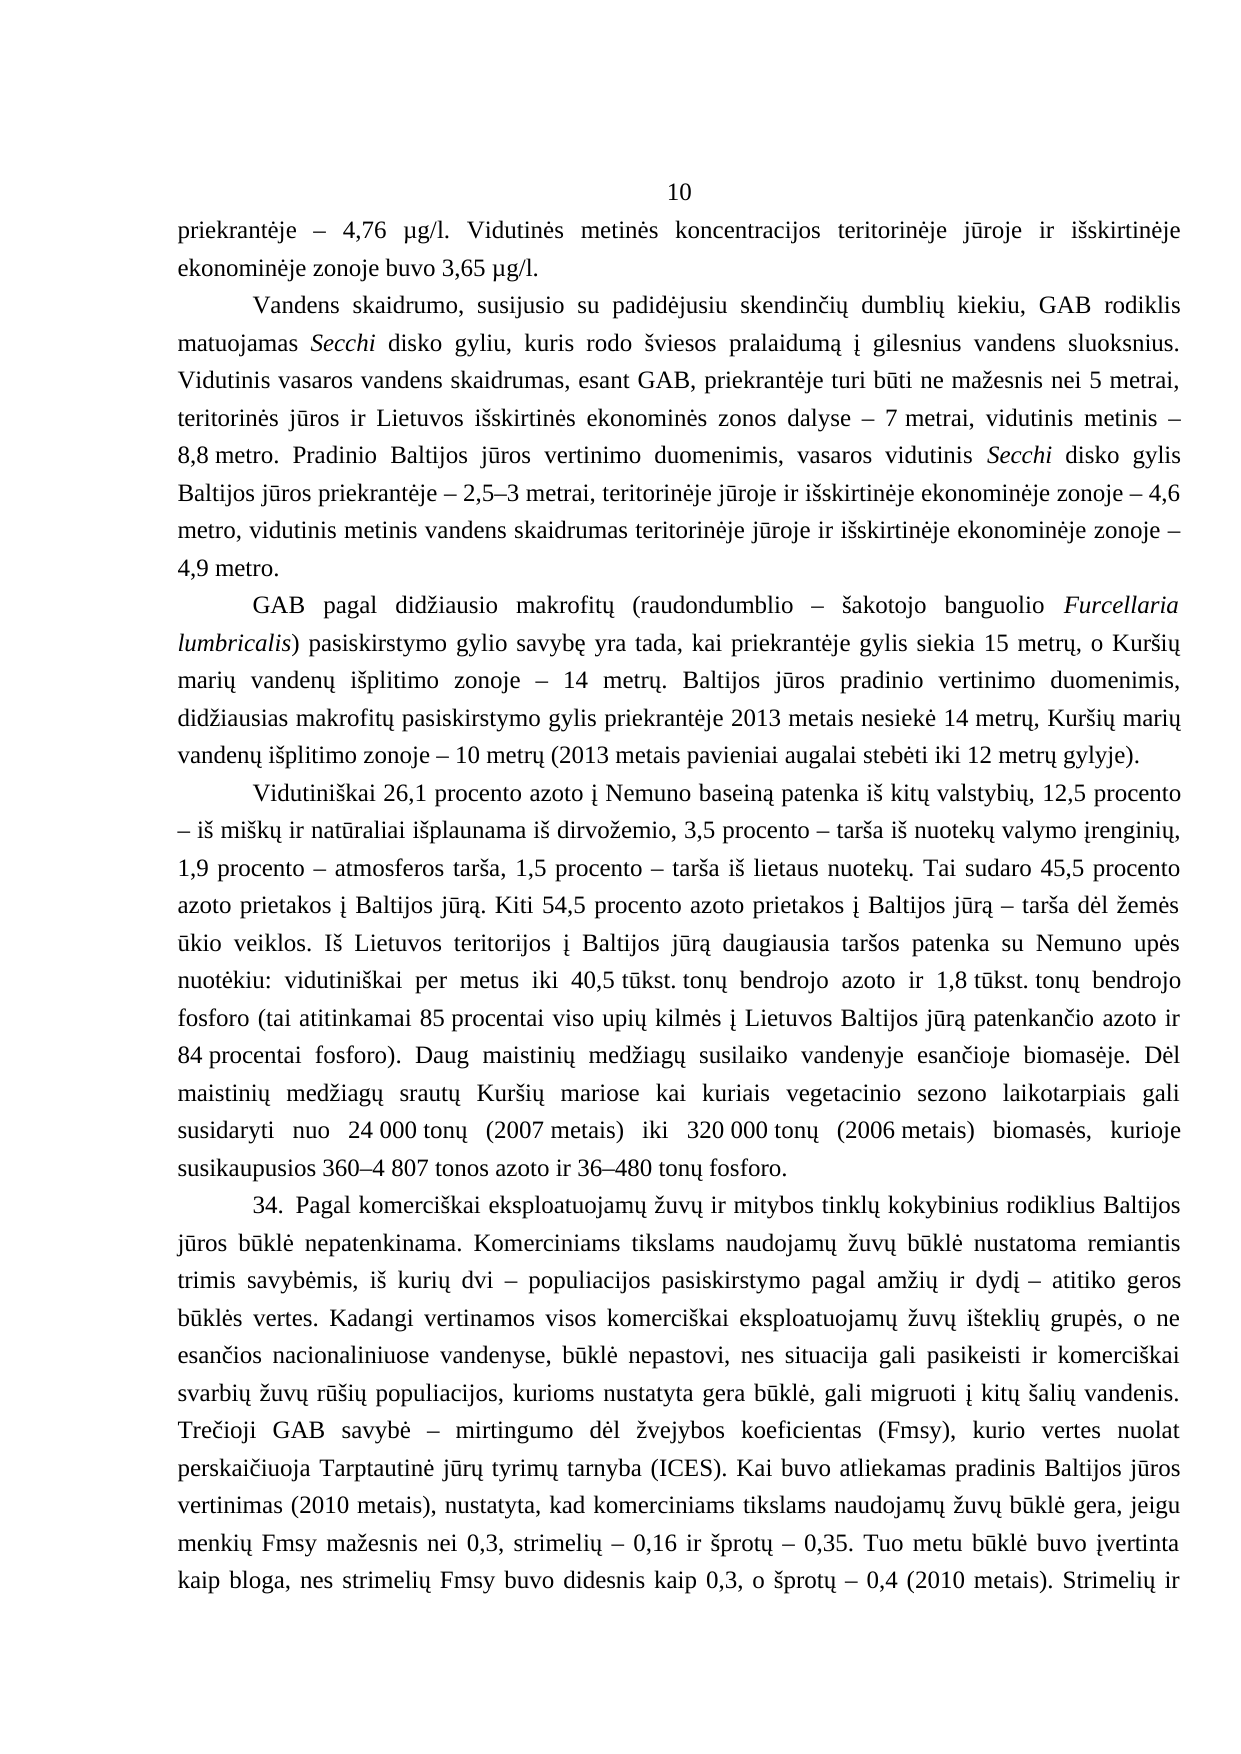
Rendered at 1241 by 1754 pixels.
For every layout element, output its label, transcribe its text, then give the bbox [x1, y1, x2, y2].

text GAB pagal didžiausio makrofitų (raudondumblio – šakotojo banguolio Furcellaria lumbricalis) pasiskirstymo gylio savybę yra tada, kai priekrantėje gylis siekia 15 metrų, o Kuršių marių vandenų išplitimo zonoje – 14 metrų. Baltijos jūros pradinio vertinimo duomenimis, didžiausias makrofitų pasiskirstymo gylis priekrantėje 2013 metais nesiekė 14 metrų, Kuršių marių vandenų išplitimo zonoje – 10 metrų (2013 metais pavieniai augalai stebėti iki 12 metrų gylyje). [177, 582, 1181, 769]
text Vidutiniškai 26,1 procento azoto į Nemuno baseiną patenka iš kitų valstybių, 12,5 procento – iš miškų ir natūraliai išplaunama iš dirvožemio, 3,5 procento – tarša iš nuotekų valymo įrenginių, 1,9 procento – atmosferos tarša, 1,5 procento – tarša iš lietaus nuotekų. Tai sudaro 45,5 procento azoto prietakos į Baltijos jūrą. Kiti 54,5 procento azoto prietakos į Baltijos jūrą – tarša dėl žemės ūkio veiklos. Iš Lietuvos teritorijos į Baltijos jūrą daugiausia taršos patenka su Nemuno upės nuotėkiu: vidutiniškai per metus iki 40,5 tūkst. tonų bendrojo azoto ir 1,8 tūkst. tonų bendrojo fosforo (tai atitinkamai 85 procentai viso upių kilmės į Lietuvos Baltijos jūrą patenkančio azoto ir 84 procentai fosforo). Daug maistinių medžiagų susilaiko vandenyje esančioje biomasėje. Dėl maistinių medžiagų srautų Kuršių mariose kai kuriais vegetacinio sezono laikotarpiais gali susidaryti nuo 24 000 tonų (2007 metais) iki 320 000 tonų (2006 metais) biomasės, kurioje susikaupusios 360–4 807 tonos azoto ir 36–480 tonų fosforo. [177, 769, 1181, 1182]
text 34. Pagal komerciškai eksploatuojamų žuvų ir mitybos tinklų kokybinius rodiklius Baltijos jūros būklė nepatenkinama. Komerciniams tikslams naudojamų žuvų būklė nustatoma remiantis trimis savybėmis, iš kurių dvi – populiacijos pasiskirstymo pagal amžių ir dydį – atitiko geros būklės vertes. Kadangi vertinamos visos komerciškai eksploatuojamų žuvų išteklių grupės, o ne esančios nacionaliniuose vandenyse, būklė nepastovi, nes situacija gali pasikeisti ir komerciškai svarbių žuvų rūšių populiacijos, kurioms nustatyta gera būklė, gali migruoti į kitų šalių vandenis. Trečioji GAB savybė – mirtingumo dėl žvejybos koeficientas (Fmsy), kurio vertes nuolat perskaičiuoja Tarptautinė jūrų tyrimų tarnyba (ICES). Kai buvo atliekamas pradinis Baltijos jūros vertinimas (2010 metais), nustatyta, kad komerciniams tikslams naudojamų žuvų būklė gera, jeigu menkių Fmsy mažesnis nei 0,3, strimelių – 0,16 ir šprotų – 0,35. Tuo metu būklė buvo įvertinta kaip bloga, nes strimelių Fmsy buvo didesnis kaip 0,3, o šprotų – 0,4 (2010 metais). Strimelių ir [177, 1182, 1181, 1594]
text priekrantėje – 4,76 µg/l. Vidutinės metinės koncentracijos teritorinėje jūroje ir išskirtinėje ekonominėje zonoje buvo 3,65 µg/l. [177, 207, 1181, 282]
text Vandens skaidrumo, susijusio su padidėjusiu skendinčių dumblių kiekiu, GAB rodiklis matuojamas Secchi disko gyliu, kuris rodo šviesos pralaidumą į gilesnius vandens sluoksnius. Vidutinis vasaros vandens skaidrumas, esant GAB, priekrantėje turi būti ne mažesnis nei 5 metrai, teritorinės jūros ir Lietuvos išskirtinės ekonominės zonos dalyse – 7 metrai, vidutinis metinis – 8,8 metro. Pradinio Baltijos jūros vertinimo duomenimis, vasaros vidutinis Secchi disko gylis Baltijos jūros priekrantėje – 2,5–3 metrai, teritorinėje jūroje ir išskirtinėje ekonominėje zonoje – 4,6 metro, vidutinis metinis vandens skaidrumas teritorinėje jūroje ir išskirtinėje ekonominėje zonoje – 4,9 metro. [177, 282, 1181, 582]
